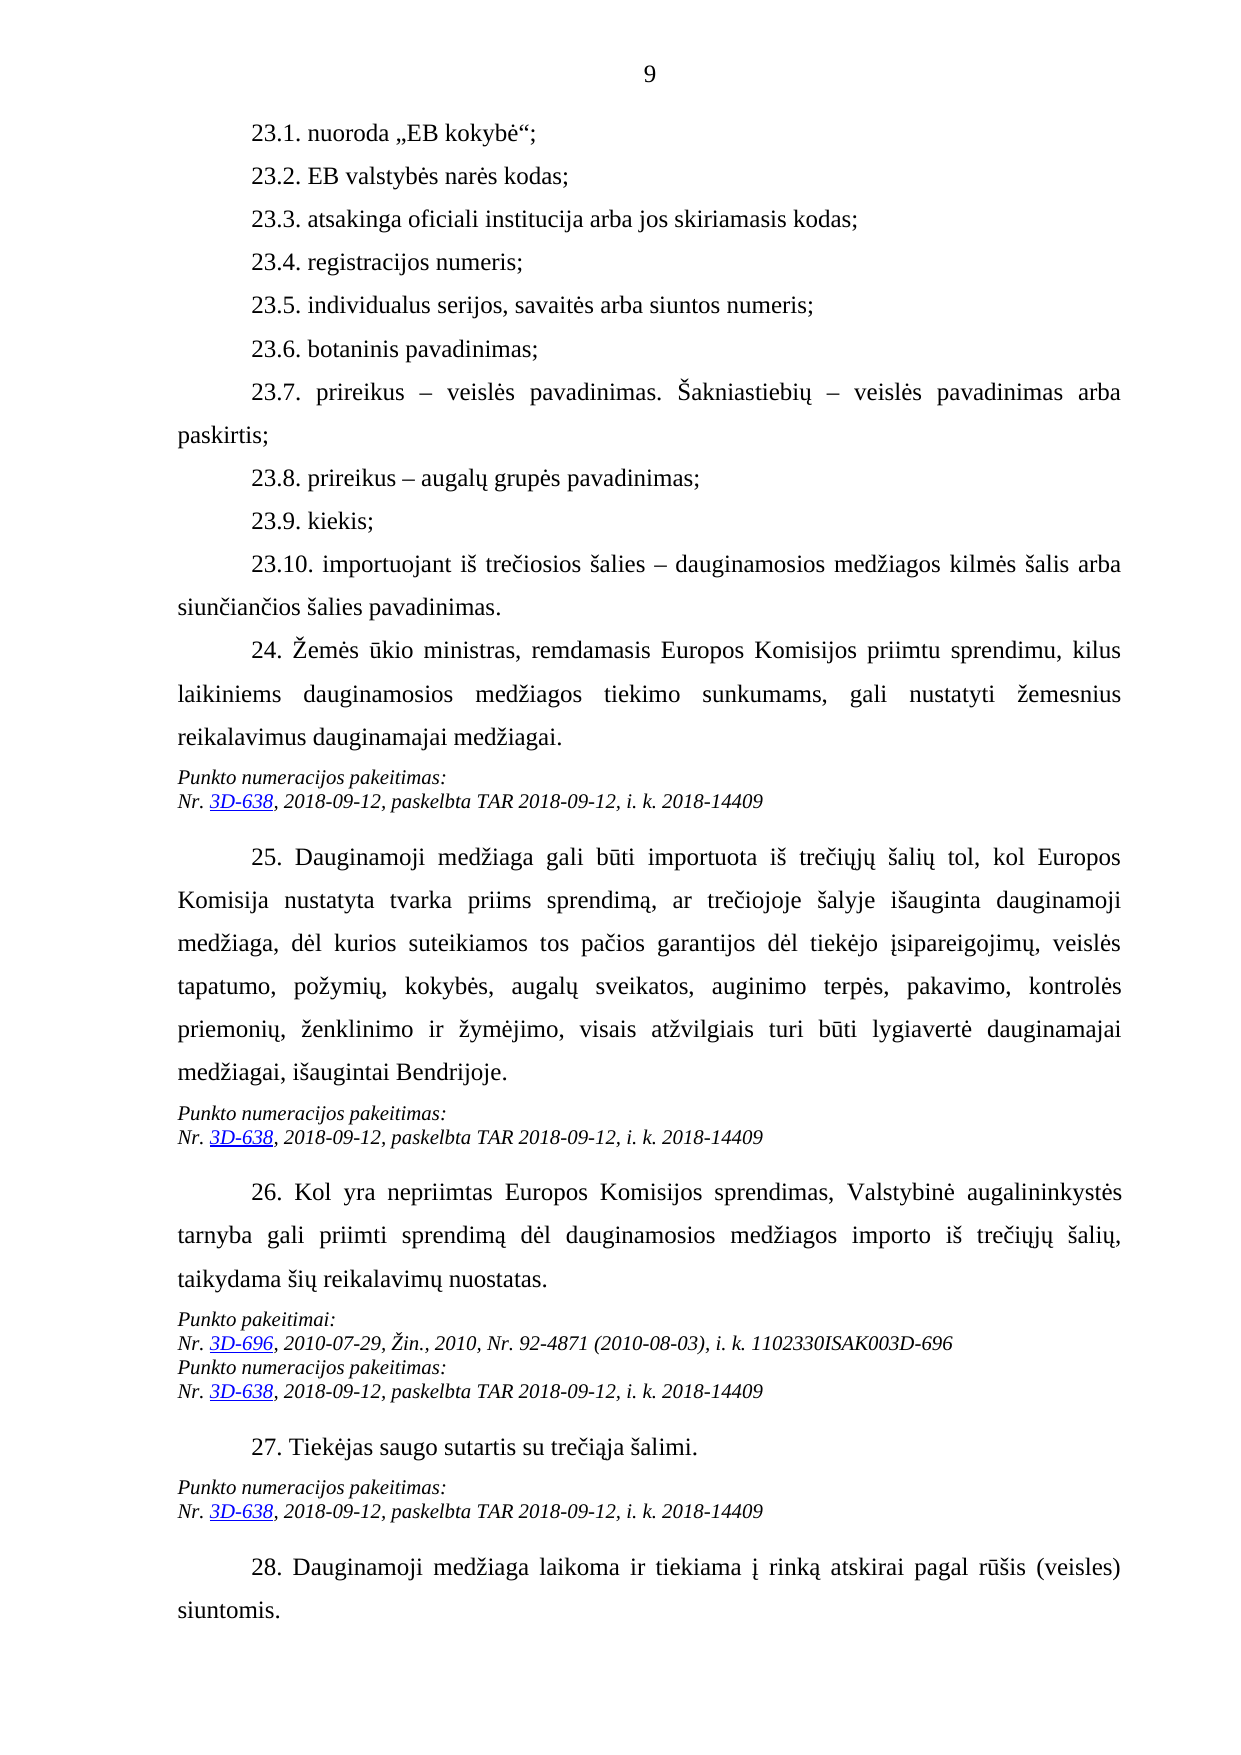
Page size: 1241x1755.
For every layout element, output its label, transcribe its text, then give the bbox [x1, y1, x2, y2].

text 23.1. nuoroda „EB kokybė“; [177, 118, 1122, 147]
text 23.2. EB valstybės narės kodas; [177, 161, 1122, 190]
text 28. Dauginamoji medžiaga laikoma ir tiekiama į rinką atskirai pagal rūšis (veisles) siuntomis. [177, 1552, 1122, 1624]
text Punkto numeracijos pakeitimas: [177, 1101, 1122, 1125]
text Punkto pakeitimai: [177, 1307, 1122, 1331]
text 24. Žemės ūkio ministras, remdamasis Europos Komisijos priimtu sprendimu, kilus laikiniems dauginamosios medžiagos tiekimo sunkumams, gali nustatyti žemesnius reikalavimus dauginamajai medžiagai. [177, 636, 1122, 751]
text 23.10. importuojant iš trečiosios šalies – dauginamosios medžiagos kilmės šalis arba siunčiančios šalies pavadinimas. [177, 549, 1122, 621]
text Nr. 3D-638, 2018-09-12, paskelbta TAR 2018-09-12, i. k. 2018-14409 [177, 789, 1122, 813]
text 23.5. individualus serijos, savaitės arba siuntos numeris; [177, 291, 1122, 319]
text 23.7. prireikus – veislės pavadinimas. Šakniastiebių – veislės pavadinimas arba paskirtis; [177, 377, 1122, 449]
text 23.8. prireikus – augalų grupės pavadinimas; [177, 463, 1122, 492]
text 25. Dauginamoji medžiaga gali būti importuota iš trečiųjų šalių tol, kol Europos Komisija nustatyta tvarka priims sprendimą, ar trečiojoje šalyje išauginta dauginamoji medžiaga, dėl kurios suteikiamos tos pačios garantijos dėl tiekėjo įsipareigojimų, veislės tapatumo, požymių, kokybės, augalų sveikatos, auginimo terpės, pakavimo, kontrolės priemonių, ženklinimo ir žymėjimo, visais atžvilgiais turi būti lygiavertė dauginamajai medžiagai, išaugintai Bendrijoje. [177, 842, 1122, 1086]
text Nr. 3D-696, 2010-07-29, Žin., 2010, Nr. 92-4871 (2010-08-03), i. k. 1102330ISAK003D-696 [177, 1331, 1122, 1355]
text 23.6. botaninis pavadinimas; [177, 334, 1122, 362]
text 26. Kol yra nepriimtas Europos Komisijos sprendimas, Valstybinė augalininkystės tarnyba gali priimti sprendimą dėl dauginamosios medžiagos importo iš trečiųjų šalių, taikydama šių reikalavimų nuostatas. [177, 1177, 1122, 1292]
text 23.9. kiekis; [177, 506, 1122, 535]
text Punkto numeracijos pakeitimas: [177, 765, 1122, 789]
text 23.3. atsakinga oficiali institucija arba jos skiriamasis kodas; [177, 204, 1122, 233]
text 23.4. registracijos numeris; [177, 247, 1122, 276]
text Nr. 3D-638, 2018-09-12, paskelbta TAR 2018-09-12, i. k. 2018-14409 [177, 1499, 1122, 1523]
text Nr. 3D-638, 2018-09-12, paskelbta TAR 2018-09-12, i. k. 2018-14409 [177, 1125, 1122, 1149]
text Punkto numeracijos pakeitimas: [177, 1475, 1122, 1499]
text Punkto numeracijos pakeitimas: [177, 1355, 1122, 1379]
text Nr. 3D-638, 2018-09-12, paskelbta TAR 2018-09-12, i. k. 2018-14409 [177, 1379, 1122, 1403]
text 27. Tiekėjas saugo sutartis su trečiąja šalimi. [177, 1432, 1122, 1461]
